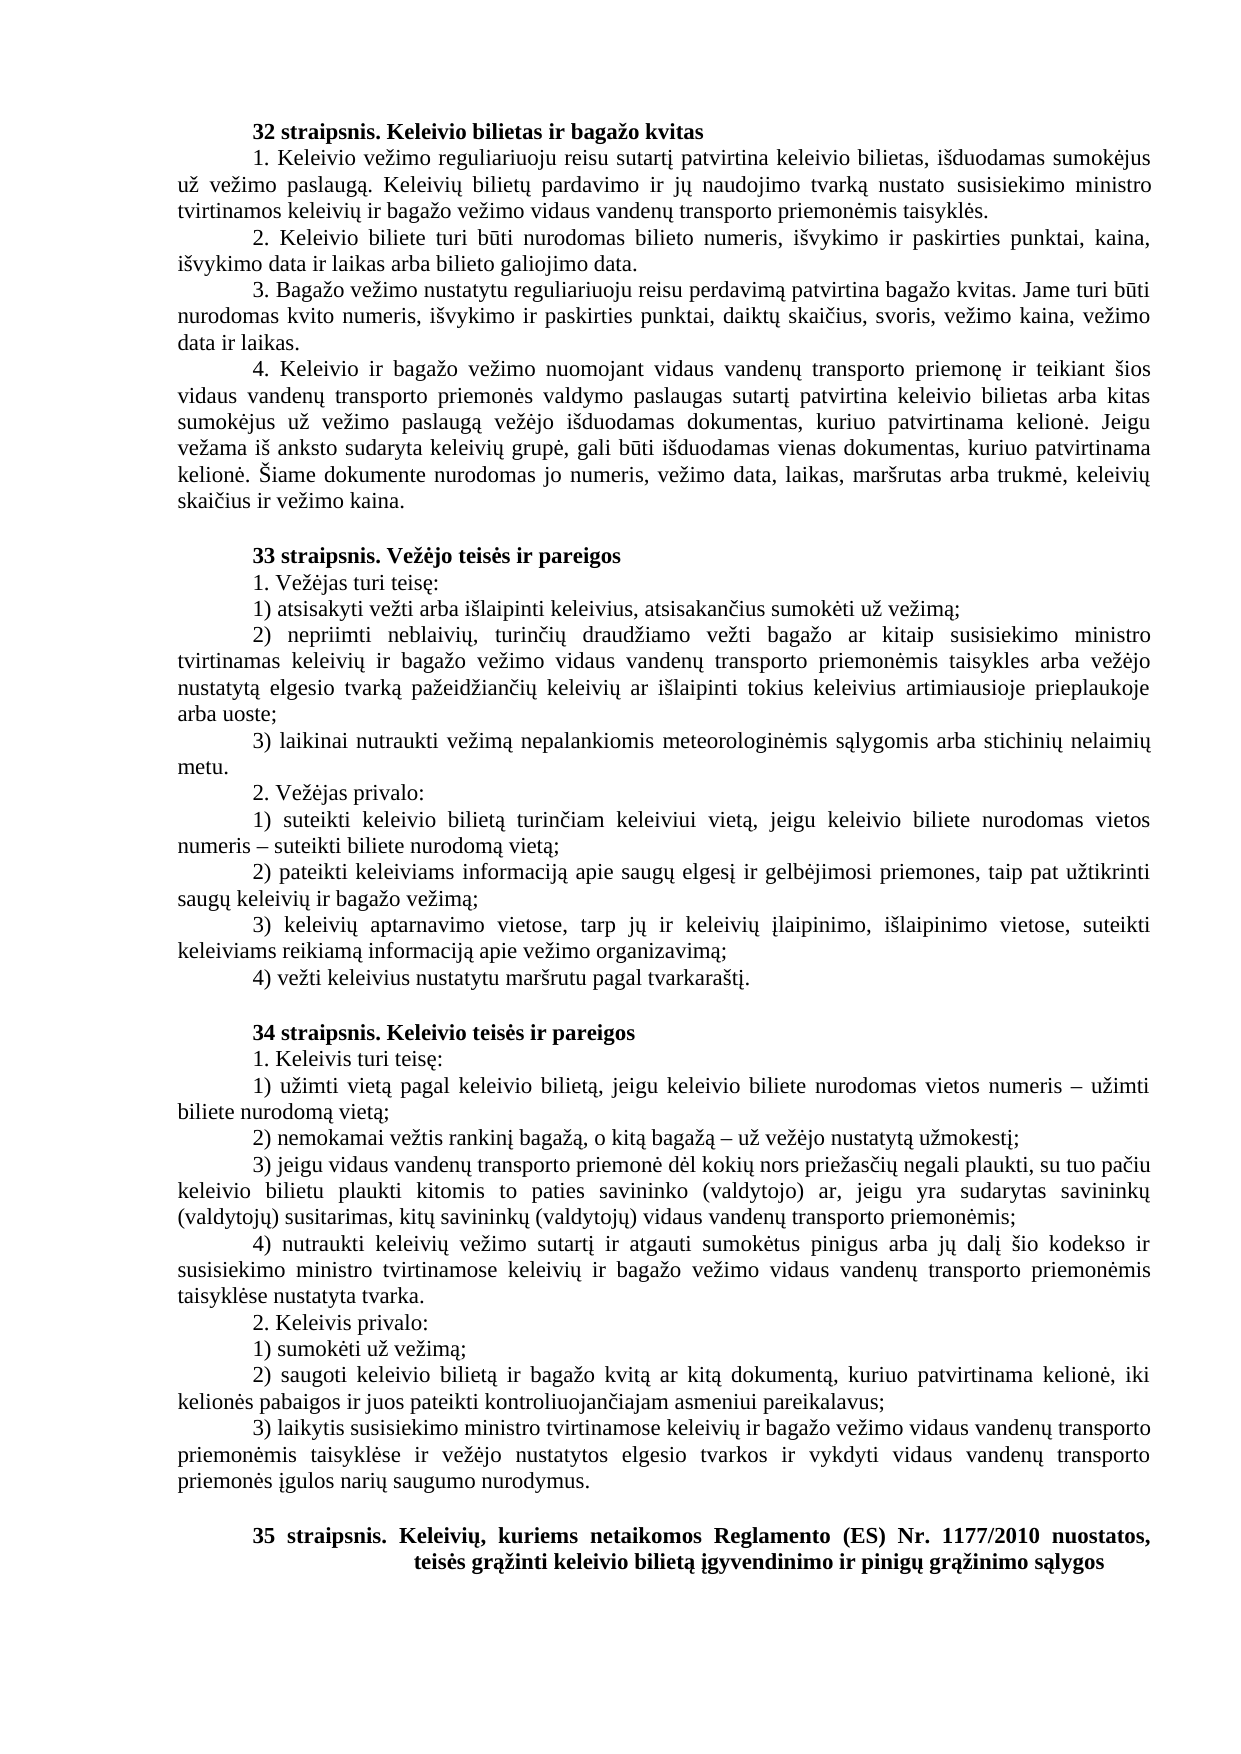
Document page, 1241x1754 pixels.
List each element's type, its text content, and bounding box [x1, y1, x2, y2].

text 2. Vežėjas privalo: [177, 779, 1152, 806]
text 33 straipsnis. Vežėjo teisės ir pareigos [177, 542, 1152, 568]
text 34 straipsnis. Keleivio teisės ir pareigos [177, 1019, 1152, 1045]
text 35 straipsnis. Keleivių, kuriems netaikomos Reglamento (ES) Nr. 1177/2010 nuostatos, teisės grąžinti keleivio bilietą įgyvendinimo ir pinigų grąžinimo sąlygos [252, 1522, 1152, 1575]
text 2. Keleivio biliete turi būti nurodomas bilieto numeris, išvykimo ir paskirties punktai, kaina, išvykimo data ir laikas arba bilieto galiojimo data. [177, 223, 1152, 276]
text 3) keleivių aptarnavimo vietose, tarp jų ir keleivių įlaipinimo, išlaipinimo vietose, suteikti keleiviams reikiamą informaciją apie vežimo organizavimą; [177, 911, 1152, 964]
text 4. Keleivio ir bagažo vežimo nuomojant vidaus vandenų transporto priemonę ir teikiant šios vidaus vandenų transporto priemonės valdymo paslaugas sutartį patvirtina keleivio bilietas arba kitas sumokėjus už vežimo paslaugą vežėjo išduodamas dokumentas, kuriuo patvirtinama kelionė. Jeigu vežama iš anksto sudaryta keleivių grupė, gali būti išduodamas vienas dokumentas, kuriuo patvirtinama kelionė. Šiame dokumente nurodomas jo numeris, vežimo data, laikas, maršrutas arba trukmė, keleivių skaičius ir vežimo kaina. [177, 355, 1152, 513]
text 1) sumokėti už vežimą; [177, 1335, 1152, 1362]
text 32 straipsnis. Keleivio bilietas ir bagažo kvitas [177, 118, 1152, 144]
text 1) užimti vietą pagal keleivio bilietą, jeigu keleivio biliete nurodomas vietos numeris – užimti biliete nurodomą vietą; [177, 1072, 1152, 1124]
text 3) laikinai nutraukti vežimą nepalankiomis meteorologinėmis sąlygomis arba stichinių nelaimių metu. [177, 727, 1152, 779]
text 2) nemokamai vežtis rankinį bagažą, o kitą bagažą – už vežėjo nustatytą užmokestį; [177, 1124, 1152, 1151]
text 2. Keleivis privalo: [177, 1309, 1152, 1335]
text 3. Bagažo vežimo nustatytu reguliariuoju reisu perdavimą patvirtina bagažo kvitas. Jame turi būti nurodomas kvito numeris, išvykimo ir paskirties punktai, daiktų skaičius, svoris, vežimo kaina, vežimo data ir laikas. [177, 276, 1152, 355]
text 1) suteikti keleivio bilietą turinčiam keleiviui vietą, jeigu keleivio biliete nurodomas vietos numeris – suteikti biliete nurodomą vietą; [177, 806, 1152, 858]
text 3) laikytis susisiekimo ministro tvirtinamose keleivių ir bagažo vežimo vidaus vandenų transporto priemonėmis taisyklėse ir vežėjo nustatytos elgesio tvarkos ir vykdyti vidaus vandenų transporto priemonės įgulos narių saugumo nurodymus. [177, 1414, 1152, 1493]
text 1. Vežėjas turi teisę: [177, 568, 1152, 595]
text 2) saugoti keleivio bilietą ir bagažo kvitą ar kitą dokumentą, kuriuo patvirtinama kelionė, iki kelionės pabaigos ir juos pateikti kontroliuojančiajam asmeniui pareikalavus; [177, 1362, 1152, 1414]
text 2) pateikti keleiviams informaciją apie saugų elgesį ir gelbėjimosi priemones, taip pat užtikrinti saugų keleivių ir bagažo vežimą; [177, 858, 1152, 911]
text 4) nutraukti keleivių vežimo sutartį ir atgauti sumokėtus pinigus arba jų dalį šio kodekso ir susisiekimo ministro tvirtinamose keleivių ir bagažo vežimo vidaus vandenų transporto priemonėmis taisyklėse nustatyta tvarka. [177, 1230, 1152, 1309]
text 4) vežti keleivius nustatytu maršrutu pagal tvarkaraštį. [177, 964, 1152, 990]
text 1. Keleivis turi teisę: [177, 1045, 1152, 1072]
text 1) atsisakyti vežti arba išlaipinti keleivius, atsisakančius sumokėti už vežimą; [177, 595, 1152, 621]
text 1. Keleivio vežimo reguliariuoju reisu sutartį patvirtina keleivio bilietas, išduodamas sumokėjus už vežimo paslaugą. Keleivių bilietų pardavimo ir jų naudojimo tvarką nustato susisiekimo ministro tvirtinamos keleivių ir bagažo vežimo vidaus vandenų transporto priemonėmis taisyklės. [177, 144, 1152, 223]
text 3) jeigu vidaus vandenų transporto priemonė dėl kokių nors priežasčių negali plaukti, su tuo pačiu keleivio bilietu plaukti kitomis to paties savininko (valdytojo) ar, jeigu yra sudarytas savininkų (valdytojų) susitarimas, kitų savininkų (valdytojų) vidaus vandenų transporto priemonėmis; [177, 1151, 1152, 1230]
text 2) nepriimti neblaivių, turinčių draudžiamo vežti bagažo ar kitaip susisiekimo ministro tvirtinamas keleivių ir bagažo vežimo vidaus vandenų transporto priemonėmis taisykles arba vežėjo nustatytą elgesio tvarką pažeidžiančių keleivių ar išlaipinti tokius keleivius artimiausioje prieplaukoje arba uoste; [177, 621, 1152, 727]
